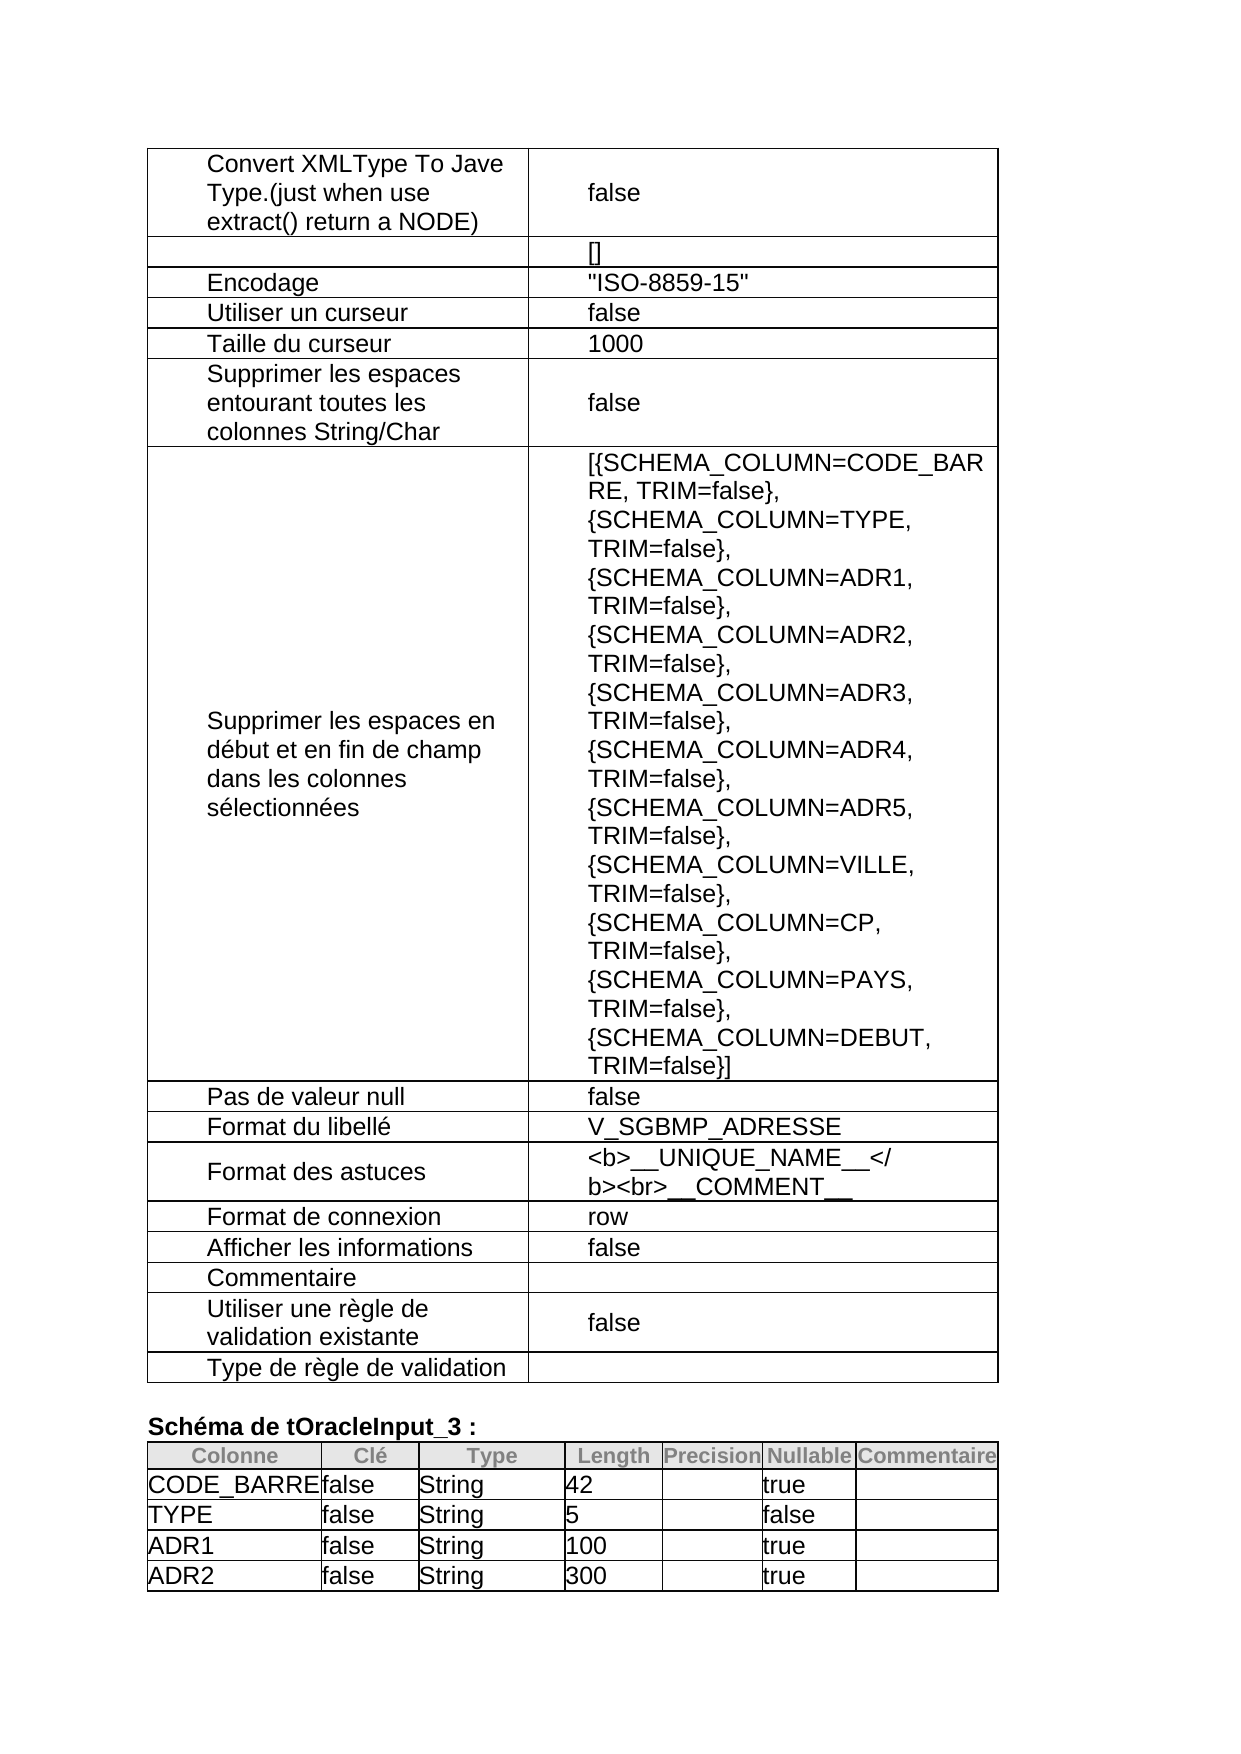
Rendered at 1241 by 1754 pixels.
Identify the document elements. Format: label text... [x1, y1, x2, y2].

table_cell false [322, 1561, 418, 1590]
table_cell [857, 1470, 997, 1498]
table_cell String [420, 1531, 564, 1559]
table_cell [{SCHEMA_COLUMN=CODE_BARRE, TRIM=false}, {SCHEMA_COLUMN=TYPE, TRIM=false}, {SCHEMA_COLUMN=ADR1, TRIM=false}, {SCHEMA_COLUMN=ADR2, TRIM=false}, {SCHEMA_COLUMN=ADR3, TRIM=false}, {SCHEMA_COLUMN=ADR4, TRIM=false}, {SCHEMA_COLUMN=ADR5, TRIM=false}, {SCHEMA_COLUMN=VILLE, TRIM=false}, {SCHEMA_COLUMN=CP, TRIM=false}, {SCHEMA_COLUMN=PAYS, TRIM=false}, {SCHEMA_COLUMN=DEBUT, TRIM=false}] [529, 447, 997, 1080]
table_cell 1000 [529, 329, 997, 358]
table_cell Utiliser une règle de validation existante [148, 1293, 528, 1351]
table_header Precision [663, 1443, 762, 1468]
table_cell String [420, 1561, 564, 1590]
table_cell [529, 1353, 997, 1382]
table_cell Format de connexion [148, 1202, 528, 1231]
table_cell ADR1 [148, 1531, 321, 1559]
table_cell false [529, 1293, 997, 1351]
table_cell 300 [566, 1561, 662, 1590]
table_cell false [322, 1531, 418, 1559]
table_cell [857, 1561, 997, 1590]
table_cell [148, 237, 528, 266]
table_header Clé [322, 1443, 418, 1468]
table_cell [857, 1500, 997, 1529]
table_cell TYPE [148, 1500, 321, 1529]
table_cell String [420, 1500, 564, 1529]
table_cell Supprimer les espaces en début et en fin de champ dans les colonnes sélectionnées [148, 447, 528, 1080]
table_cell row [529, 1202, 997, 1231]
table_cell 42 [566, 1470, 662, 1498]
table_header Commentaire [857, 1443, 997, 1468]
table_cell false [529, 1232, 997, 1261]
table_cell Format des astuces [148, 1143, 528, 1200]
table_header Nullable [763, 1443, 855, 1468]
table_cell true [763, 1470, 855, 1498]
table_cell Format du libellé [148, 1112, 528, 1141]
table_cell [663, 1470, 762, 1498]
table_cell Pas de valeur null [148, 1082, 528, 1111]
table_cell [857, 1531, 997, 1559]
table_cell false [529, 359, 997, 446]
table_cell false [529, 298, 997, 327]
table_cell "ISO-8859-15" [529, 268, 997, 297]
table_cell CODE_BARRE [148, 1470, 321, 1498]
table_cell [663, 1561, 762, 1590]
table_cell Convert XMLType To Jave Type.(just when use extract() return a NODE) [148, 149, 528, 236]
table_cell V_SGBMP_ADRESSE [529, 1112, 997, 1141]
table_header Type [420, 1443, 564, 1468]
table_cell <b>__UNIQUE_NAME__</b><br>__COMMENT__ [529, 1143, 997, 1200]
table_header Colonne [148, 1443, 321, 1468]
table_cell String [420, 1470, 564, 1498]
table_cell true [763, 1561, 855, 1590]
table_cell Commentaire [148, 1263, 528, 1292]
table_cell false [763, 1500, 855, 1529]
table_cell Encodage [148, 268, 528, 297]
table_cell Utiliser un curseur [148, 298, 528, 327]
table_cell Taille du curseur [148, 329, 528, 358]
table_cell [529, 1263, 997, 1292]
table_cell ADR2 [148, 1561, 321, 1590]
table_cell Supprimer les espaces entourant toutes les colonnes String/Char [148, 359, 528, 446]
text Schéma de tOracleInput_3 : [148, 1383, 1093, 1441]
table_header Length [566, 1443, 662, 1468]
table_cell [663, 1531, 762, 1559]
table_cell [663, 1500, 762, 1529]
table_cell true [763, 1531, 855, 1559]
table_cell Afficher les informations [148, 1232, 528, 1261]
table_cell [] [529, 237, 997, 266]
table_cell Type de règle de validation [148, 1353, 528, 1382]
table_cell false [529, 149, 997, 236]
table_cell 5 [566, 1500, 662, 1529]
table_cell false [529, 1082, 997, 1111]
table_cell false [322, 1500, 418, 1529]
table_cell false [322, 1470, 418, 1498]
table_cell 100 [566, 1531, 662, 1559]
